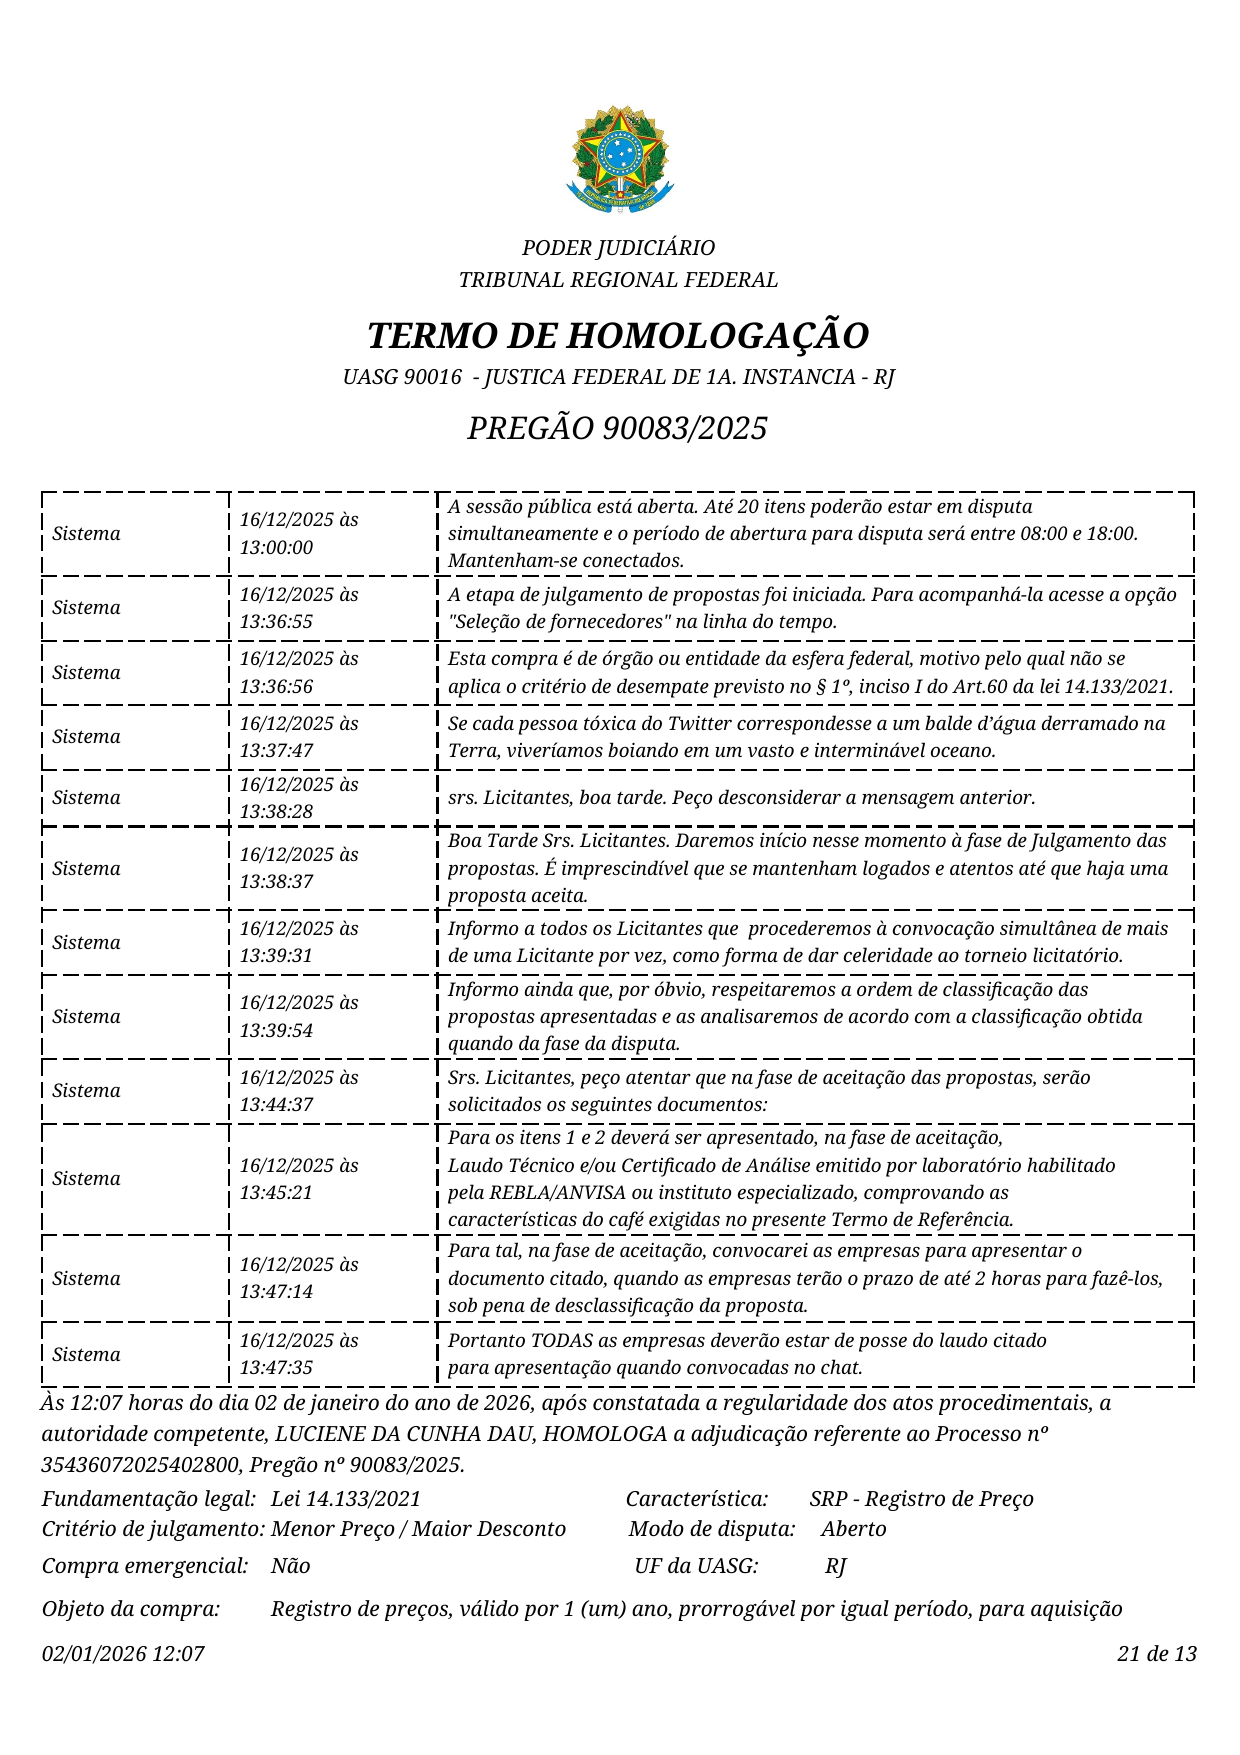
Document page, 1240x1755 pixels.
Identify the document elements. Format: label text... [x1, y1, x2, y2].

table_cell Para tal, na fase de aceitação, convocarei as empresas para apresentar o documento citado, quando as empresas terão o prazo de até 2 horas para fazê-los, sob pena de desclassificação da proposta. [438, 1234, 1194, 1321]
table_header 16/12/2025 às 13:00:00 [229, 491, 437, 575]
table_cell Sistema [42, 1234, 229, 1321]
table_cell 16/12/2025 às 13:39:54 [229, 974, 437, 1058]
table_cell 16/12/2025 às 13:47:14 [229, 1234, 437, 1321]
table_cell Boa Tarde Srs. Licitantes. Daremos início nesse momento à fase de Julgamento das propostas. É imprescindível que se mantenham logados e atentos até que haja uma proposta aceita. [438, 825, 1194, 909]
table_cell Sistema [42, 704, 229, 769]
table_cell 16/12/2025 às 13:37:47 [229, 704, 437, 769]
table_cell Sistema [42, 825, 229, 909]
table_header Sistema [42, 491, 229, 575]
table_cell Compra emergencial: Objeto da compra: [42, 1551, 271, 1639]
table_cell 16/12/2025 às 13:36:56 [229, 640, 437, 704]
table_cell Sistema [42, 974, 229, 1058]
table_cell Se cada pessoa tóxica do Twitter correspondesse a um balde d’água derramado na Terra, viveríamos boiando em um vasto e interminável oceano. [438, 704, 1194, 769]
table_cell 16/12/2025 às 13:45:21 [229, 1123, 437, 1234]
table_cell Sistema [42, 1321, 229, 1386]
table_cell Portanto TODAS as empresas deverão estar de posse do laudo citado para apresentação quando convocadas no chat. [438, 1321, 1194, 1386]
table_cell Sistema [42, 1123, 229, 1234]
table_cell A etapa de julgamento de propostas foi iniciada. Para acompanhá-la acesse a opção "Seleção de fornecedores" na linha do tempo. [438, 575, 1194, 639]
table_header A sessão pública está aberta. Até 20 itens poderão estar em disputa simultaneamente e o período de abertura para disputa será entre 08:00 e 18:00. Mantenham-se conectados. [438, 491, 1194, 575]
table_cell srs. Licitantes, boa tarde. Peço desconsiderar a mensagem anterior. [438, 769, 1194, 825]
table_cell Para os itens 1 e 2 deverá ser apresentado, na fase de aceitação, Laudo Técnico e/ou Certificado de Análise emitido por laboratório habilitado pela REBLA/ANVISA ou instituto especializado, comprovando as características do café exigidas no presente Termo de Referência. [438, 1123, 1194, 1234]
table_cell Sistema [42, 909, 229, 974]
table_cell Critério de julgamento: [42, 1514, 271, 1551]
text PODER JUDICIÁRIO [42, 233, 1198, 261]
table_cell 16/12/2025 às 13:44:37 [229, 1058, 437, 1122]
text TRIBUNAL REGIONAL FEDERAL [42, 265, 1198, 293]
table_cell Sistema [42, 769, 229, 825]
table_cell 16/12/2025 às 13:39:31 [229, 909, 437, 974]
table_cell Informo a todos os Licitantes que procederemos à convocação simultânea de mais de uma Licitante por vez, como forma de dar celeridade ao torneio licitatório. [438, 909, 1194, 974]
table_cell Srs. Licitantes, peço atentar que na fase de aceitação das propostas, serão solicitados os seguintes documentos: [438, 1058, 1194, 1122]
table_cell Sistema [42, 1058, 229, 1122]
table_header Fundamentação legal: [42, 1484, 271, 1514]
table_cell Esta compra é de órgão ou entidade da esfera federal, motivo pelo qual não se aplica o critério de desempate previsto no § 1º, inciso I do Art.60 da lei 14.133/2021. [438, 640, 1194, 704]
table_cell 16/12/2025 às 13:38:37 [229, 825, 437, 909]
table_header Lei 14.133/2021 Característica: SRP - Registro de Preço [271, 1484, 1137, 1514]
table_cell Sistema [42, 575, 229, 639]
table_cell Informo ainda que, por óbvio, respeitaremos a ordem de classificação das propostas apresentadas e as analisaremos de acordo com a classificação obtida quando da fase da disputa. [438, 974, 1194, 1058]
table_cell Sistema [42, 640, 229, 704]
subtitle TERMO DE HOMOLOGAÇÃO [42, 311, 1198, 359]
table_cell 16/12/2025 às 13:47:35 [229, 1321, 437, 1386]
text Às 12:07 horas do dia 02 de janeiro do ano de 2026, após constatada a regularidade dos atos procedimentais, a autoridade competente, LUCIENE DA CUNHA DAU, HOMOLOGA a adjudicação referente ao Processo nº 35436072025402800, Pregão nº 90083/2025. [40, 1388, 1200, 1479]
table_cell 16/12/2025 às 13:38:28 [229, 769, 437, 825]
subtitle PREGÃO 90083/2025 [42, 406, 1198, 449]
table_cell 16/12/2025 às 13:36:55 [229, 575, 437, 639]
table_cell Não UF da UASG: RJ Registro de preços, válido por 1 (um) ano, prorrogável por igual período, para aquisição [271, 1551, 1137, 1639]
text UASG 90016 - JUSTICA FEDERAL DE 1A. INSTANCIA - RJ [42, 362, 1198, 391]
table_cell Menor Preço / Maior Desconto Modo de disputa: Aberto [271, 1514, 1137, 1551]
